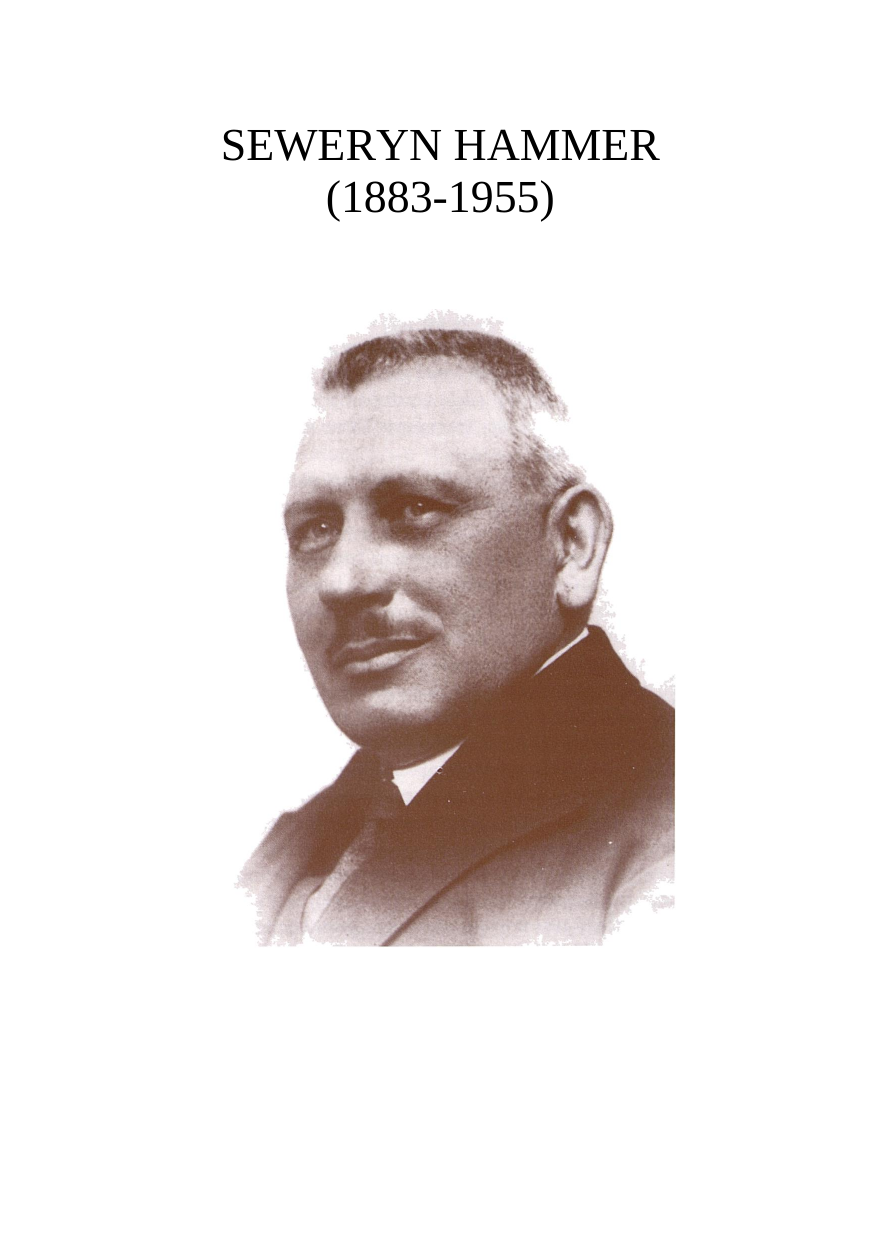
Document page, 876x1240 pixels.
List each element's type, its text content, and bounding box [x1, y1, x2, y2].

picture [203, 309, 677, 948]
text SEWERYN HAMMER (1883-1955) [204, 120, 676, 222]
